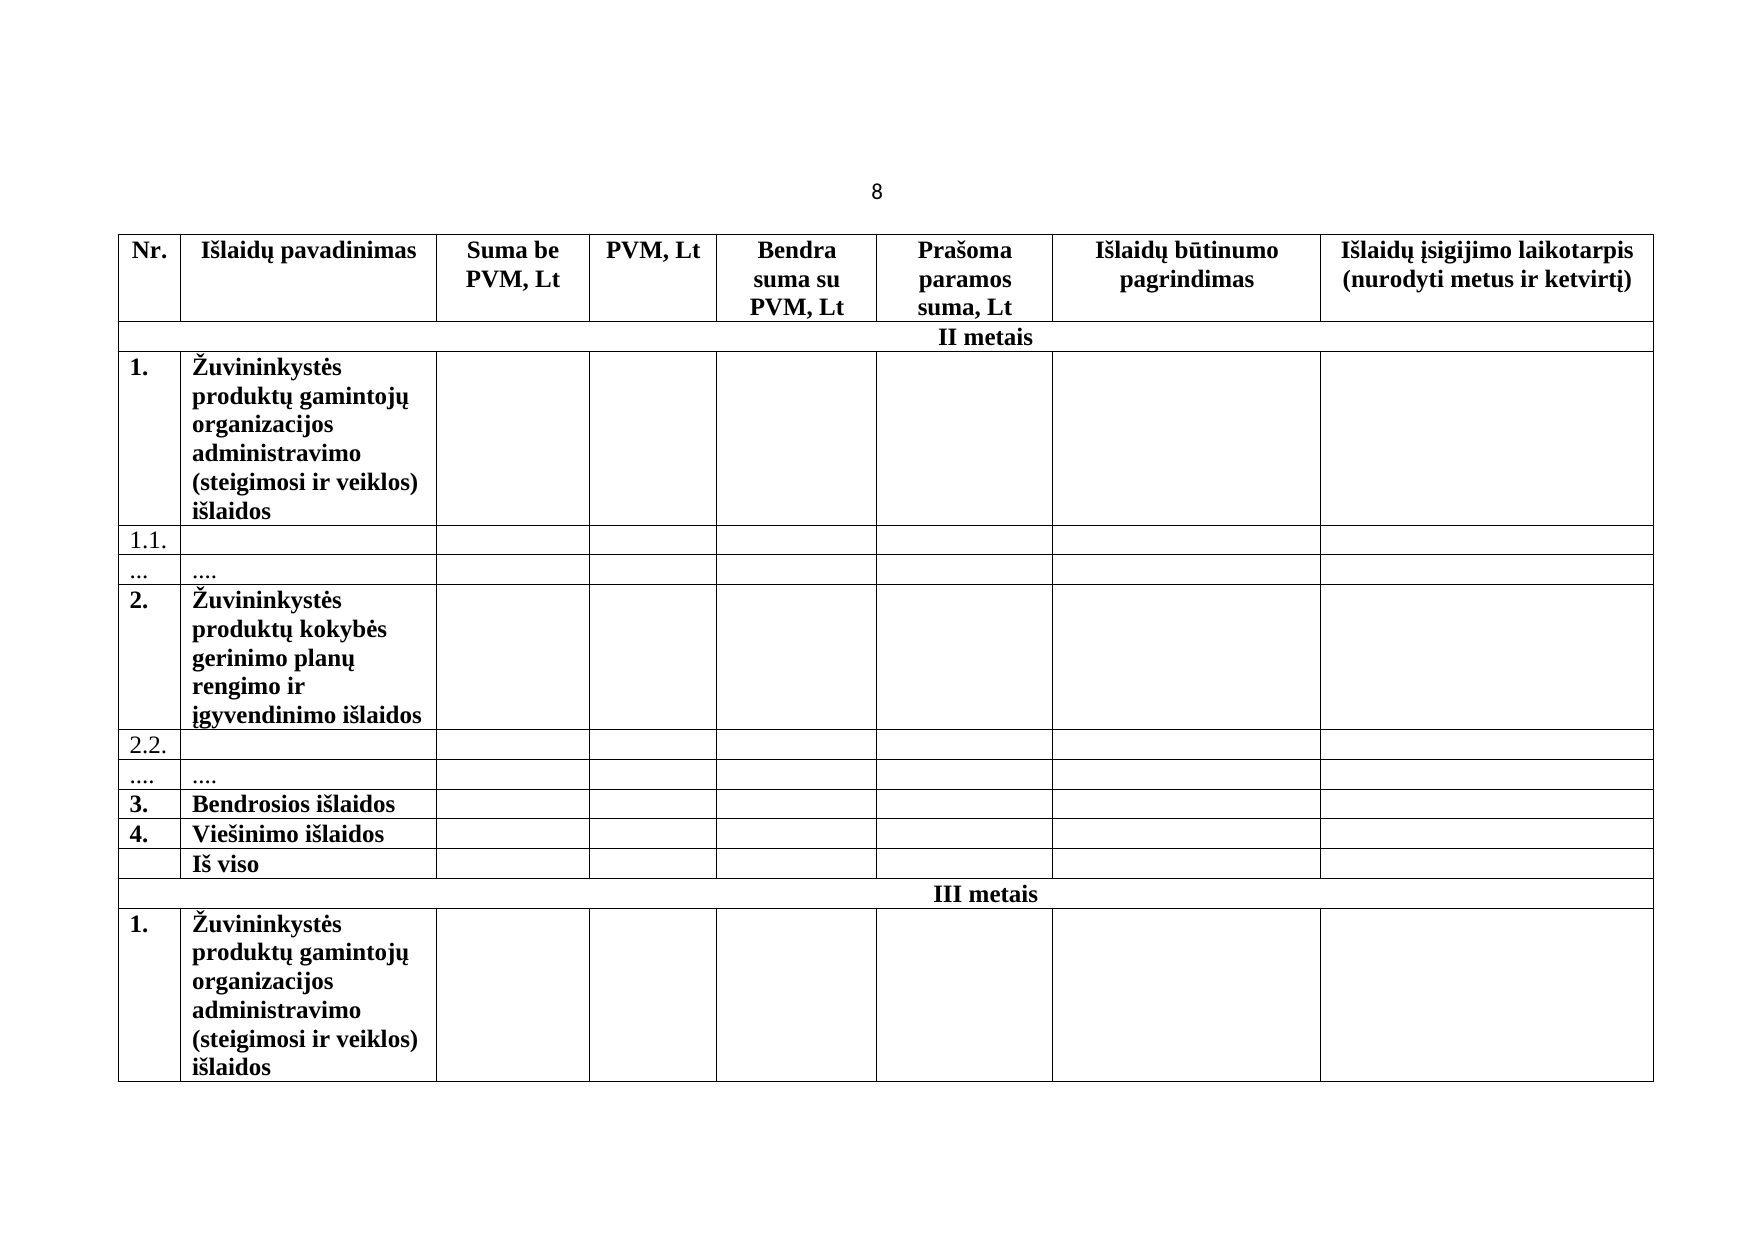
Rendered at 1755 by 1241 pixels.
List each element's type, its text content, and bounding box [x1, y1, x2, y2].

table_cell [437, 730, 589, 759]
table_cell 1. [119, 352, 180, 524]
table_cell [589, 322, 717, 351]
table_cell [877, 819, 1052, 848]
table_header Nr. [119, 235, 180, 321]
table_cell [437, 909, 589, 1081]
table_cell [1321, 760, 1653, 788]
table_cell [877, 555, 1052, 584]
table_cell [1292, 879, 1321, 908]
table_cell [877, 526, 1052, 554]
table_cell [1053, 760, 1320, 788]
table_header Suma be PVM, Lt [437, 235, 589, 321]
table_cell [590, 819, 716, 848]
table_cell Žuvininkystės produktų gamintojų organizacijos administravimo (steigimosi ir veiklos) išlaidos [181, 909, 436, 1081]
table_cell [181, 879, 436, 908]
table_cell 1. [119, 909, 180, 1081]
table_cell [1321, 879, 1653, 908]
table_cell [717, 585, 876, 729]
table_cell 3. [119, 790, 180, 818]
table_cell [1321, 819, 1653, 848]
table_cell [1053, 790, 1320, 818]
table_cell [436, 322, 589, 351]
table_cell [717, 555, 876, 584]
table_cell [1254, 879, 1292, 908]
table_cell [437, 526, 589, 554]
table_cell [717, 730, 876, 759]
table_cell [590, 909, 716, 1081]
table_cell [877, 909, 1052, 1081]
table_cell [1321, 909, 1653, 1081]
table_cell [119, 849, 180, 878]
table_cell [1321, 790, 1653, 818]
table_cell 2.2. [119, 730, 180, 759]
table_cell [1053, 352, 1320, 524]
table_cell [1321, 526, 1653, 554]
table_cell [877, 760, 1052, 788]
table_cell [181, 322, 436, 351]
table_cell [1321, 849, 1653, 878]
table_cell [1053, 819, 1320, 848]
table_cell [119, 879, 181, 908]
table_cell [590, 849, 716, 878]
table_cell [181, 730, 436, 759]
table_cell Viešinimo išlaidos [181, 819, 436, 848]
table_cell 1.1. [119, 526, 180, 554]
table_cell [1321, 322, 1653, 351]
table_cell [717, 526, 876, 554]
table_cell [1053, 585, 1320, 729]
table_cell [1053, 555, 1320, 584]
table_header Prašoma paramos suma, Lt [877, 235, 1052, 321]
table_cell [717, 909, 876, 1081]
table_header Išlaidų įsigijimo laikotarpis (nurodyti metus ir ketvirtį) [1321, 235, 1653, 321]
table_cell [877, 849, 1052, 878]
table_header PVM, Lt [590, 235, 716, 321]
table_cell [877, 730, 1052, 759]
table_cell [717, 819, 876, 848]
table_cell [436, 879, 589, 908]
table_cell [590, 555, 716, 584]
table_cell .... [181, 760, 436, 788]
table_cell Žuvininkystės produktų kokybės gerinimo planų rengimo ir įgyvendinimo išlaidos [181, 585, 436, 729]
table_cell [717, 790, 876, 818]
table_cell .... [181, 555, 436, 584]
table_cell [1053, 526, 1320, 554]
table_cell [717, 849, 876, 878]
table_cell 4. [119, 819, 180, 848]
table_cell [437, 819, 589, 848]
table_cell [589, 879, 717, 908]
table_cell [590, 760, 716, 788]
table_cell II metais [717, 322, 1254, 351]
table_cell Bendrosios išlaidos [181, 790, 436, 818]
table_cell [1321, 585, 1653, 729]
table_header Išlaidų pavadinimas [181, 235, 436, 321]
table_cell [1254, 322, 1292, 351]
table_cell [1053, 909, 1320, 1081]
table_cell [1321, 730, 1653, 759]
table_cell Iš viso [181, 849, 436, 878]
table_cell [1321, 352, 1653, 524]
table_cell [590, 352, 716, 524]
table_cell [590, 730, 716, 759]
table_cell [717, 352, 876, 524]
table_cell ... [119, 555, 180, 584]
table_cell 2. [119, 585, 180, 729]
table_cell .... [119, 760, 180, 788]
table_cell [590, 585, 716, 729]
table_header Išlaidų būtinumo pagrindimas [1053, 235, 1320, 321]
table_cell [1053, 849, 1320, 878]
table_cell [437, 585, 589, 729]
table_cell [877, 585, 1052, 729]
table_cell [1053, 730, 1320, 759]
table_cell [437, 760, 589, 788]
table_cell [437, 849, 589, 878]
table_cell [717, 760, 876, 788]
table_cell [1321, 555, 1653, 584]
table_cell [877, 790, 1052, 818]
table_cell [119, 322, 181, 351]
table_cell [877, 352, 1052, 524]
table_cell [437, 352, 589, 524]
table_cell [437, 555, 589, 584]
table_header Bendra suma su PVM, Lt [717, 235, 876, 321]
table_cell [181, 526, 436, 554]
table_cell [590, 526, 716, 554]
table_cell [590, 790, 716, 818]
table_cell III metais [717, 879, 1254, 908]
table_cell [437, 790, 589, 818]
table_cell [1292, 322, 1321, 351]
table_cell Žuvininkystės produktų gamintojų organizacijos administravimo (steigimosi ir veiklos) išlaidos [181, 352, 436, 524]
